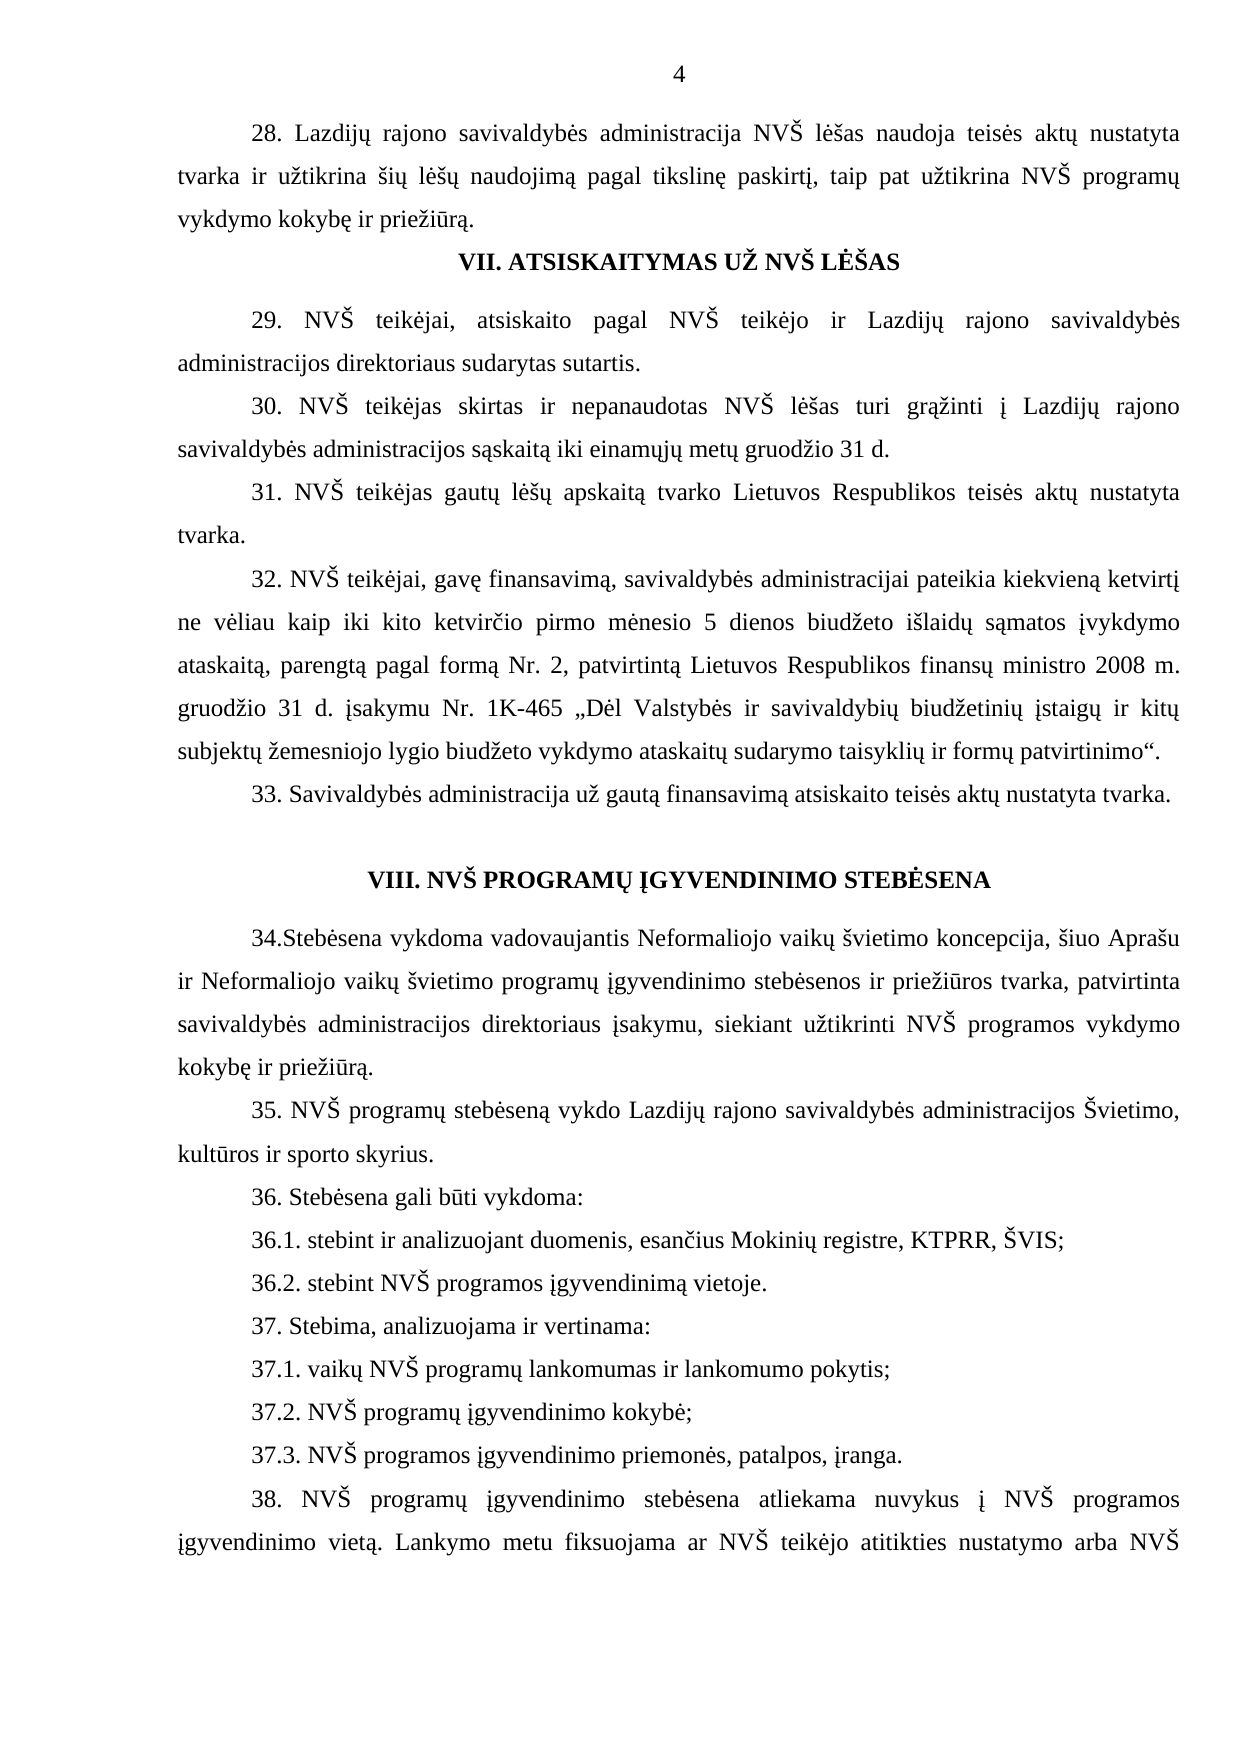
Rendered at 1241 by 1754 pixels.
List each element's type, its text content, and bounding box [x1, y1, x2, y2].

text 28. Lazdijų rajono savivaldybės administracija NVŠ lėšas naudoja teisės aktų nustatyta tvarka ir užtikrina šių lėšų naudojimą pagal tikslinę paskirtį, taip pat užtikrina NVŠ programų vykdymo kokybę ir priežiūrą. [177, 118, 1181, 233]
text 30. NVŠ teikėjas skirtas ir nepanaudotas NVŠ lėšas turi grąžinti į Lazdijų rajono savivaldybės administracijos sąskaitą iki einamųjų metų gruodžio 31 d. [177, 391, 1181, 463]
text 37.2. NVŠ programų įgyvendinimo kokybė; [177, 1397, 1181, 1426]
text 31. NVŠ teikėjas gautų lėšų apskaitą tvarko Lietuvos Respublikos teisės aktų nustatyta tvarka. [177, 477, 1181, 549]
text 29. NVŠ teikėjai, atsiskaito pagal NVŠ teikėjo ir Lazdijų rajono savivaldybės administracijos direktoriaus sudarytas sutartis. [177, 305, 1181, 377]
text 35. NVŠ programų stebėseną vykdo Lazdijų rajono savivaldybės administracijos Švietimo, kultūros ir sporto skyrius. [177, 1096, 1181, 1167]
text 36.1. stebint ir analizuojant duomenis, esančius Mokinių registre, KTPRR, ŠVIS; [177, 1225, 1181, 1254]
text 36.2. stebint NVŠ programos įgyvendinimą vietoje. [177, 1268, 1181, 1297]
text VIII. NVŠ PROGRAMŲ ĮGYVENDINIMO STEBĖSENA [177, 866, 1181, 894]
text 37.3. NVŠ programos įgyvendinimo priemonės, patalpos, įranga. [177, 1441, 1181, 1469]
text 34.Stebėsena vykdoma vadovaujantis Neformaliojo vaikų švietimo koncepcija, šiuo Aprašu ir Neformaliojo vaikų švietimo programų įgyvendinimo stebėsenos ir priežiūros tvarka, patvirtinta savivaldybės administracijos direktoriaus įsakymu, siekiant užtikrinti NVŠ programos vykdymo kokybę ir priežiūrą. [177, 923, 1181, 1081]
text 37. Stebima, analizuojama ir vertinama: [177, 1311, 1181, 1340]
text 37.1. vaikų NVŠ programų lankomumas ir lankomumo pokytis; [177, 1354, 1181, 1383]
text 32. NVŠ teikėjai, gavę finansavimą, savivaldybės administracijai pateikia kiekvieną ketvirtį ne vėliau kaip iki kito ketvirčio pirmo mėnesio 5 dienos biudžeto išlaidų sąmatos įvykdymo ataskaitą, parengtą pagal formą Nr. 2, patvirtintą Lietuvos Respublikos finansų ministro 2008 m. gruodžio 31 d. įsakymu Nr. 1K-465 „Dėl Valstybės ir savivaldybių biudžetinių įstaigų ir kitų subjektų žemesniojo lygio biudžeto vykdymo ataskaitų sudarymo taisyklių ir formų patvirtinimo“. [177, 564, 1181, 765]
text VII. ATSISKAITYMAS UŽ NVŠ LĖŠAS [177, 247, 1181, 276]
text 38. NVŠ programų įgyvendinimo stebėsena atliekama nuvykus į NVŠ programos įgyvendinimo vietą. Lankymo metu fiksuojama ar NVŠ teikėjo atitikties nustatymo arba NVŠ [177, 1484, 1181, 1556]
text 33. Savivaldybės administracija už gautą finansavimą atsiskaito teisės aktų nustatyta tvarka. [177, 779, 1181, 808]
text 36. Stebėsena gali būti vykdoma: [177, 1182, 1181, 1211]
